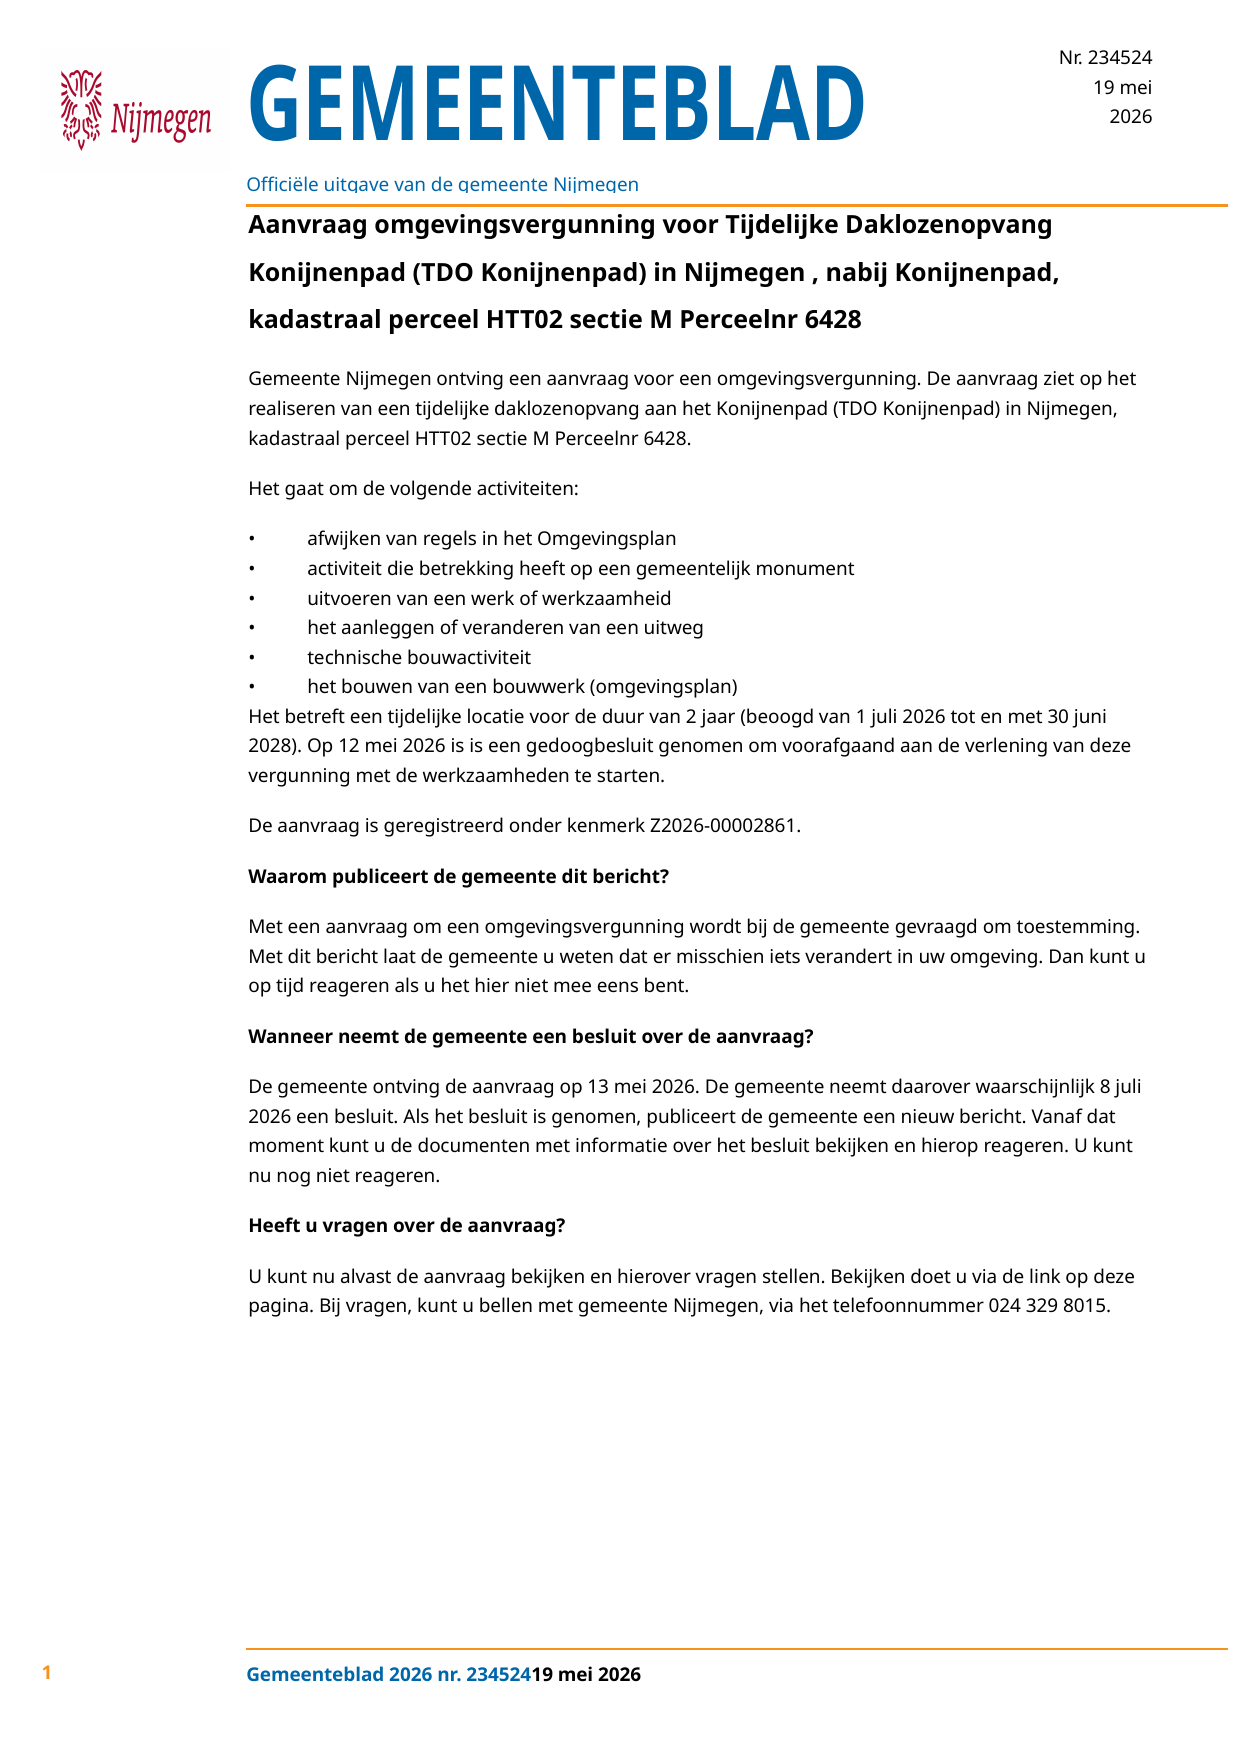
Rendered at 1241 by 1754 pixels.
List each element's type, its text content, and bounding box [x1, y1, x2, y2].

list het aanleggen of veranderen van een uitweg [248, 614, 1152, 640]
text Gemeente Nijmegen ontving een aanvraag voor een omgevingsvergunning. De aanvraag ziet op het realiseren van een tijdelijke daklozenopvang aan het Konijnenpad (TDO Konijnenpad) in Nijmegen, kadastraal perceel HTT02 sectie M Perceelnr 6428. [248, 366, 1152, 450]
list het bouwen van een bouwwerk (omgevingsplan) [248, 673, 1152, 699]
text Het betreft een tijdelijke locatie voor de duur van 2 jaar (beoogd van 1 juli 2026 tot en met 30 juni 2028). Op 12 mei 2026 is is een gedoogbesluit genomen om voorafgaand aan de verlening van deze vergunning met de werkzaamheden te starten. [248, 703, 1152, 788]
text Wanneer neemt de gemeente een besluit over de aanvraag? [248, 1023, 1152, 1049]
list uitvoeren van een werk of werkzaamheid [248, 585, 1152, 610]
text Aanvraag omgevingsvergunning voor Tijdelijke Daklozenopvang Konijnenpad (TDO Konijnenpad) in Nijmegen , nabij Konijnenpad, kadastraal perceel HTT02 sectie M Perceelnr 6428 [248, 207, 1152, 336]
picture [41, 47, 231, 172]
text De gemeente ontving de aanvraag op 13 mei 2026. De gemeente neemt daarover waarschijnlijk 8 juli 2026 een besluit. Als het besluit is genomen, publiceert de gemeente een nieuw bericht. Vanaf dat moment kunt u de documenten met informatie over het besluit bekijken en hierop reageren. U kunt nu nog niet reageren. [248, 1073, 1152, 1188]
text U kunt nu alvast de aanvraag bekijken en hierover vragen stellen. Bekijken doet u via de link op deze pagina. Bij vragen, kunt u bellen met gemeente Nijmegen, via het telefoonnummer 024 329 8015. [248, 1263, 1152, 1318]
text Met een aanvraag om een omgevingsvergunning wordt bij de gemeente gevraagd om toestemming. Met dit bericht laat de gemeente u weten dat er misschien iets verandert in uw omgeving. Dan kunt u op tijd reageren als u het hier niet mee eens bent. [248, 913, 1152, 998]
text Waarom publiceert de gemeente dit bericht? [248, 863, 1152, 889]
text Heeft u vragen over de aanvraag? [248, 1213, 1152, 1238]
list activiteit die betrekking heeft op een gemeentelijk monument [248, 555, 1152, 581]
text Het gaat om de volgende activiteiten: [248, 475, 1152, 501]
list afwijken van regels in het Omgevingsplan [248, 526, 1152, 551]
list technische bouwactiviteit [248, 644, 1152, 669]
text De aanvraag is geregistreerd onder kenmerk Z2026-00002861. [248, 813, 1152, 838]
